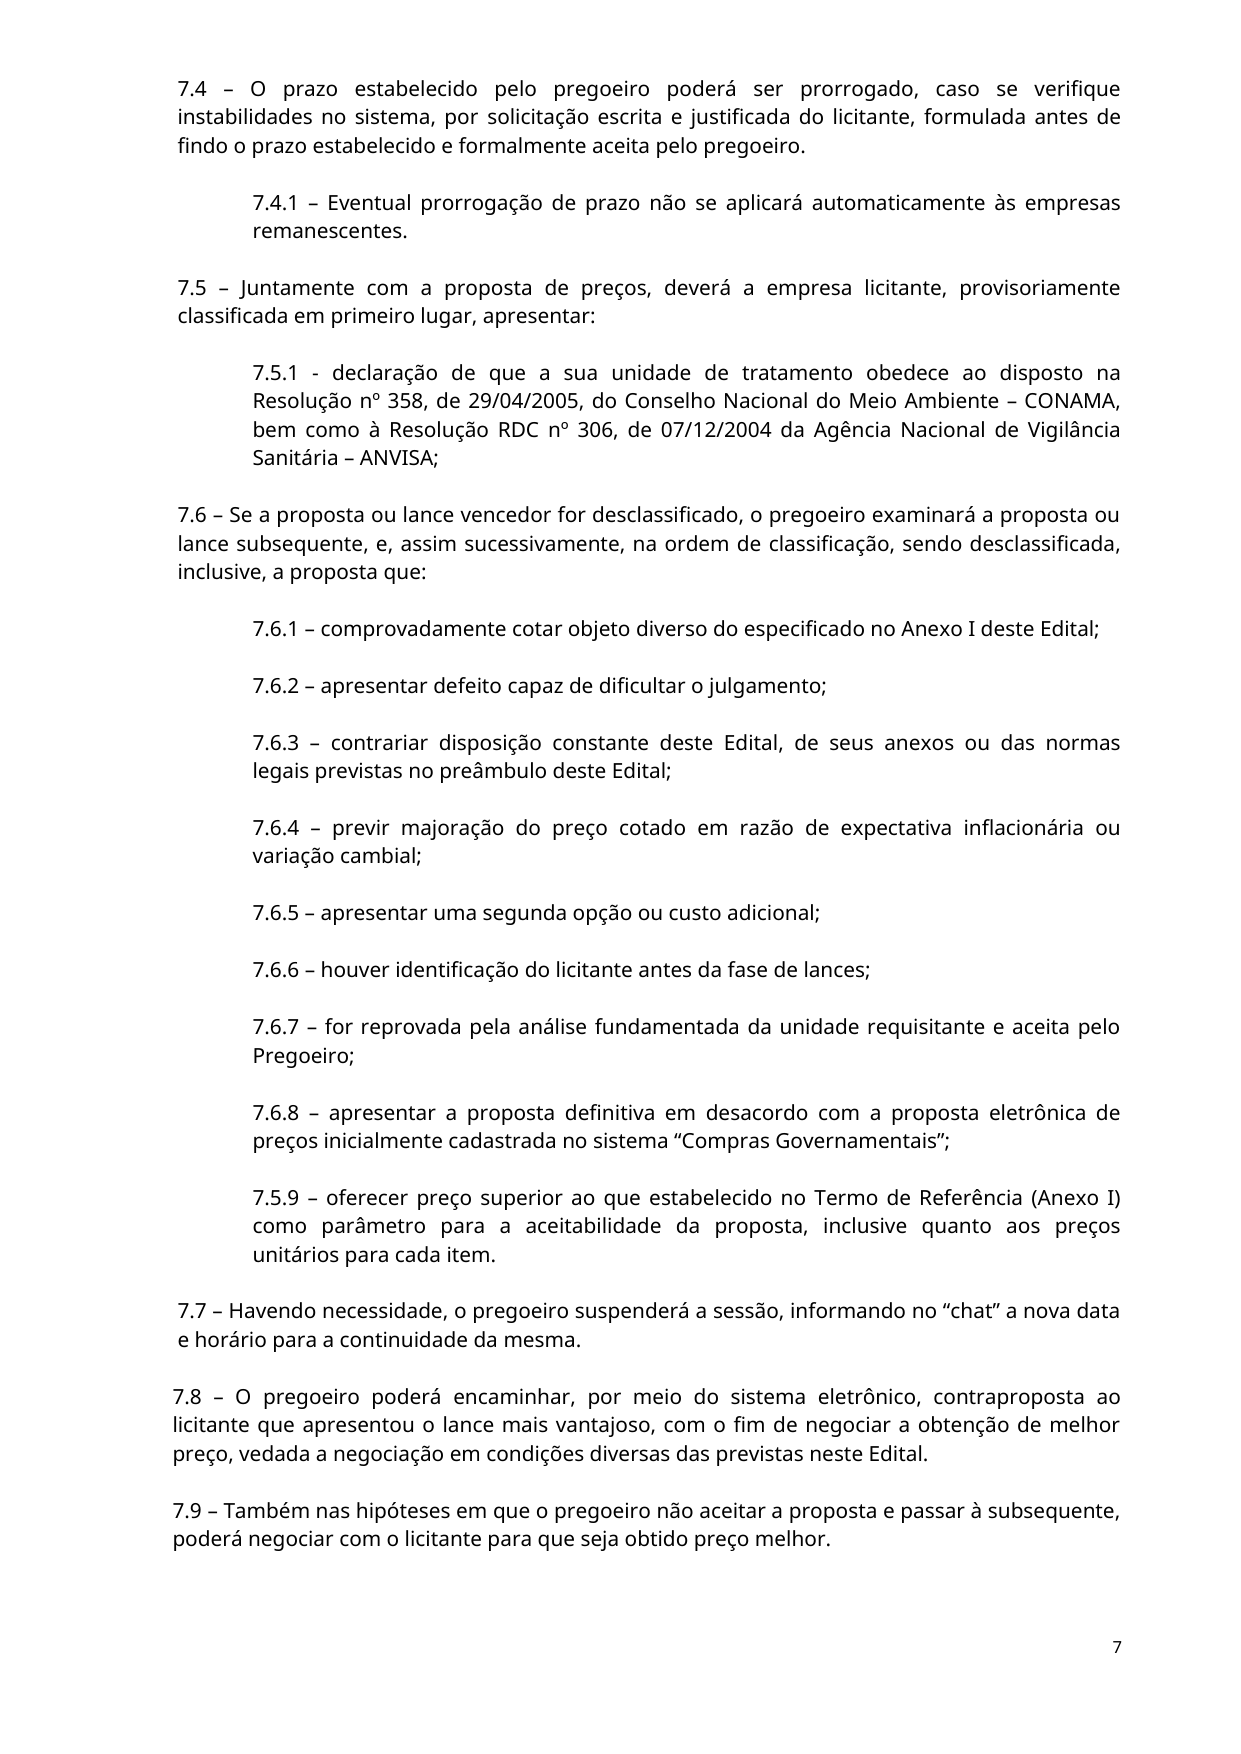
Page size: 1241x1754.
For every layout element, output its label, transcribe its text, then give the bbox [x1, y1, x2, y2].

text 7.6.7 – for reprovada pela análise fundamentada da unidade requisitante e aceita pelo Pregoeiro; [252, 1012, 1122, 1069]
text 7.6.3 – contrariar disposição constante deste Edital, de seus anexos ou das normas legais previstas no preâmbulo deste Edital; [252, 728, 1122, 785]
text 7.6.1 – comprovadamente cotar objeto diverso do especificado no Anexo I deste Edital; [252, 614, 1122, 643]
text 7.5.9 – oferecer preço superior ao que estabelecido no Termo de Referência (Anexo I) como parâmetro para a aceitabilidade da proposta, inclusive quanto aos preços unitários para cada item. [252, 1183, 1122, 1268]
text 7.6.2 – apresentar defeito capaz de dificultar o julgamento; [252, 671, 1122, 699]
text 7.8 – O pregoeiro poderá encaminhar, por meio do sistema eletrônico, contraproposta ao licitante que apresentou o lance mais vantajoso, com o fim de negociar a obtenção de melhor preço, vedada a negociação em condições diversas das previstas neste Edital. [172, 1382, 1122, 1467]
text 7.5.1 - declaração de que a sua unidade de tratamento obedece ao disposto na Resolução nº 358, de 29/04/2005, do Conselho Nacional do Meio Ambiente – CONAMA, bem como à Resolução RDC nº 306, de 07/12/2004 da Agência Nacional de Vigilância Sanitária – ANVISA; [252, 358, 1122, 472]
text 7.6 – Se a proposta ou lance vencedor for desclassificado, o pregoeiro examinará a proposta ou lance subsequente, e, assim sucessivamente, na ordem de classificação, sendo desclassificada, inclusive, a proposta que: [177, 500, 1122, 586]
text 7.6.4 – previr majoração do preço cotado em razão de expectativa inflacionária ou variação cambial; [252, 813, 1122, 870]
text 7.6.8 – apresentar a proposta definitiva em desacordo com a proposta eletrônica de preços inicialmente cadastrada no sistema “Compras Governamentais”; [252, 1098, 1122, 1154]
text 7.6.5 – apresentar uma segunda opção ou custo adicional; [252, 898, 1122, 927]
text 7.4 – O prazo estabelecido pelo pregoeiro poderá ser prorrogado, caso se verifique instabilidades no sistema, por solicitação escrita e justificada do licitante, formulada antes de findo o prazo estabelecido e formalmente aceita pelo pregoeiro. [177, 74, 1122, 159]
text 7.4.1 – Eventual prorrogação de prazo não se aplicará automaticamente às empresas remanescentes. [252, 188, 1122, 244]
text 7.5 – Juntamente com a proposta de preços, deverá a empresa licitante, provisoriamente classificada em primeiro lugar, apresentar: [177, 273, 1122, 330]
text 7.6.6 – houver identificação do licitante antes da fase de lances; [252, 955, 1122, 984]
text 7.7 – Havendo necessidade, o pregoeiro suspenderá a sessão, informando no “chat” a nova data e horário para a continuidade da mesma. [177, 1297, 1122, 1353]
text 7.9 – Também nas hipóteses em que o pregoeiro não aceitar a proposta e passar à subsequente, poderá negociar com o licitante para que seja obtido preço melhor. [172, 1496, 1122, 1553]
